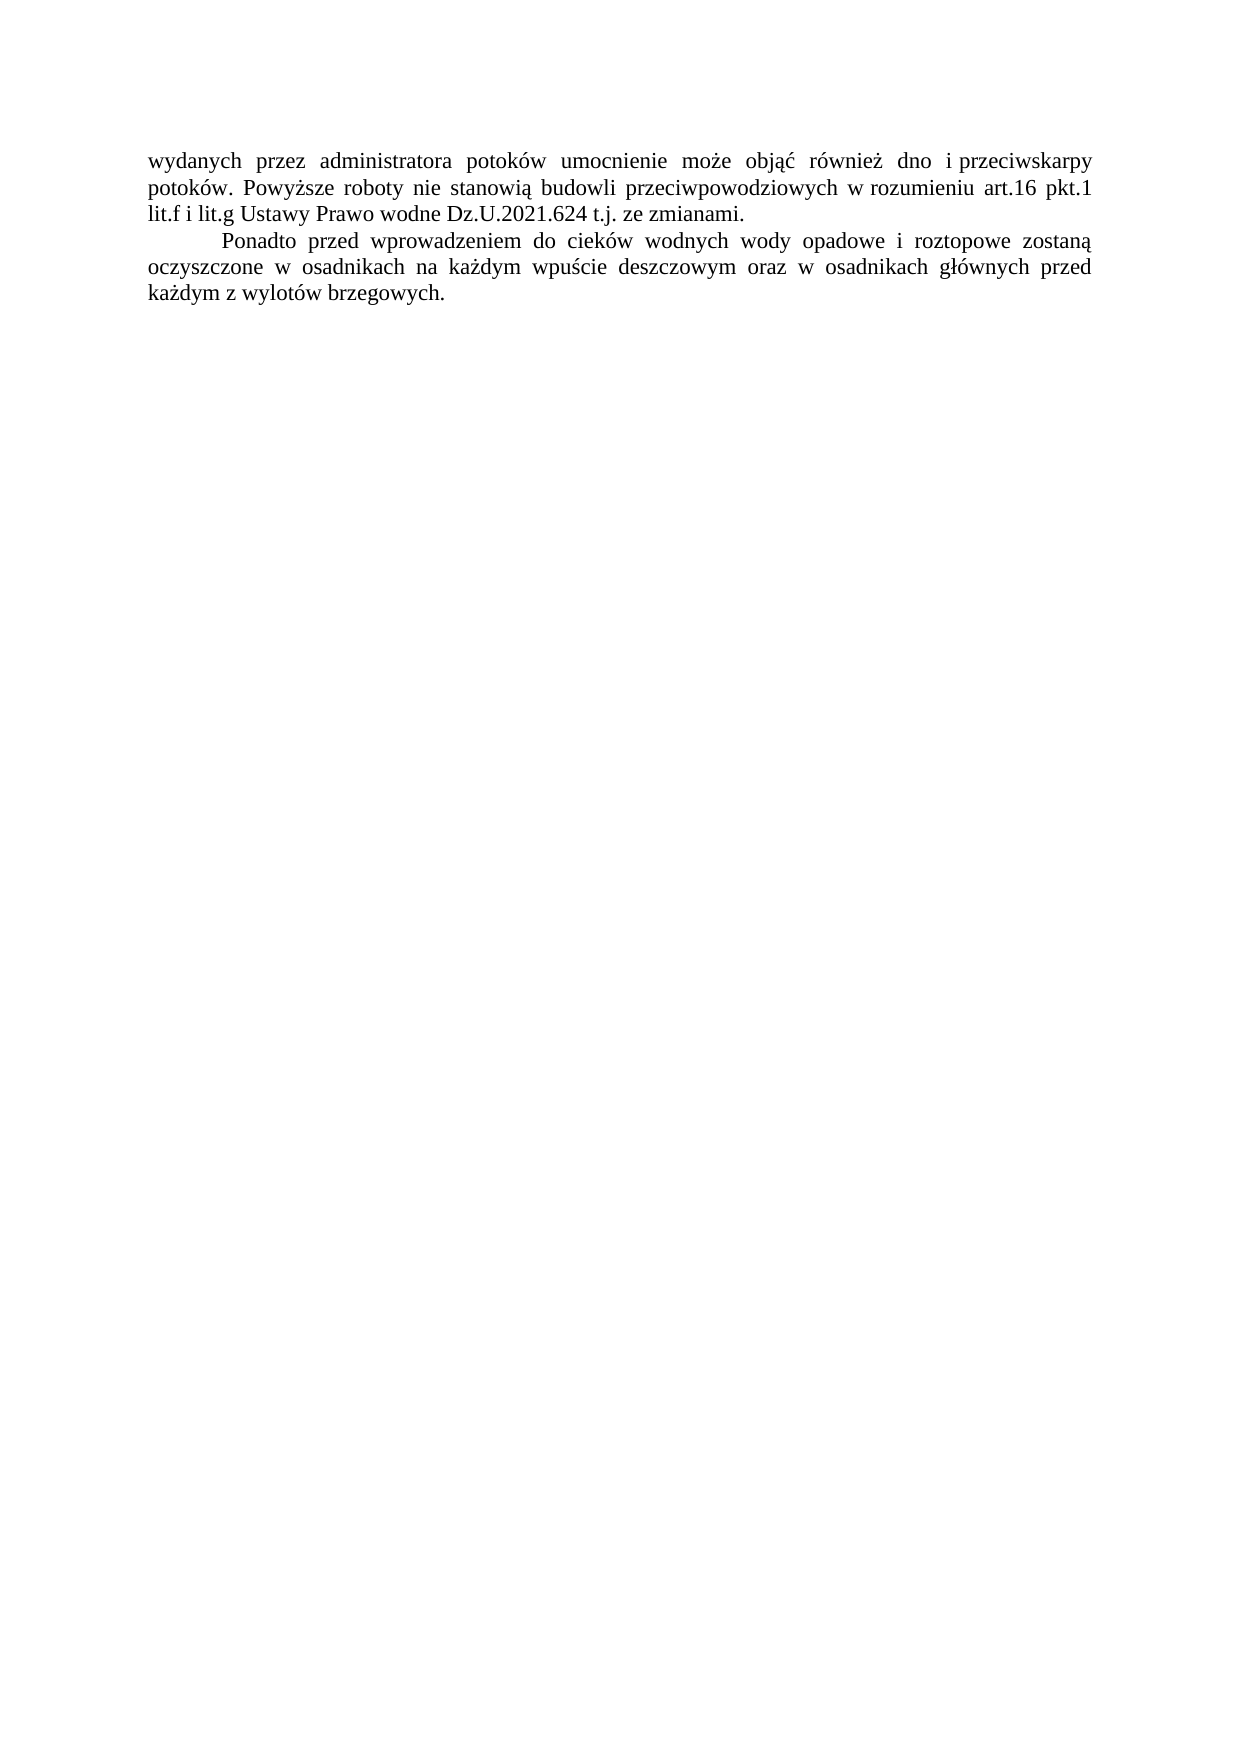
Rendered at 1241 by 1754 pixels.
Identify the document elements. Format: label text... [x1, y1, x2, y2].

text wydanych przez administratora potoków umocnienie może objąć również dno i przeciwskarpy potoków. Powyższe roboty nie stanowią budowli przeciwpowodziowych w rozumieniu art.16 pkt.1 lit.f i lit.g Ustawy Prawo wodne Dz.U.2021.624 t.j. ze zmianami. [148, 148, 1093, 227]
text Ponadto przed wprowadzeniem do cieków wodnych wody opadowe i roztopowe zostaną oczyszczone w osadnikach na każdym wpuście deszczowym oraz w osadnikach głównych przed każdym z wylotów brzegowych. [148, 227, 1093, 306]
